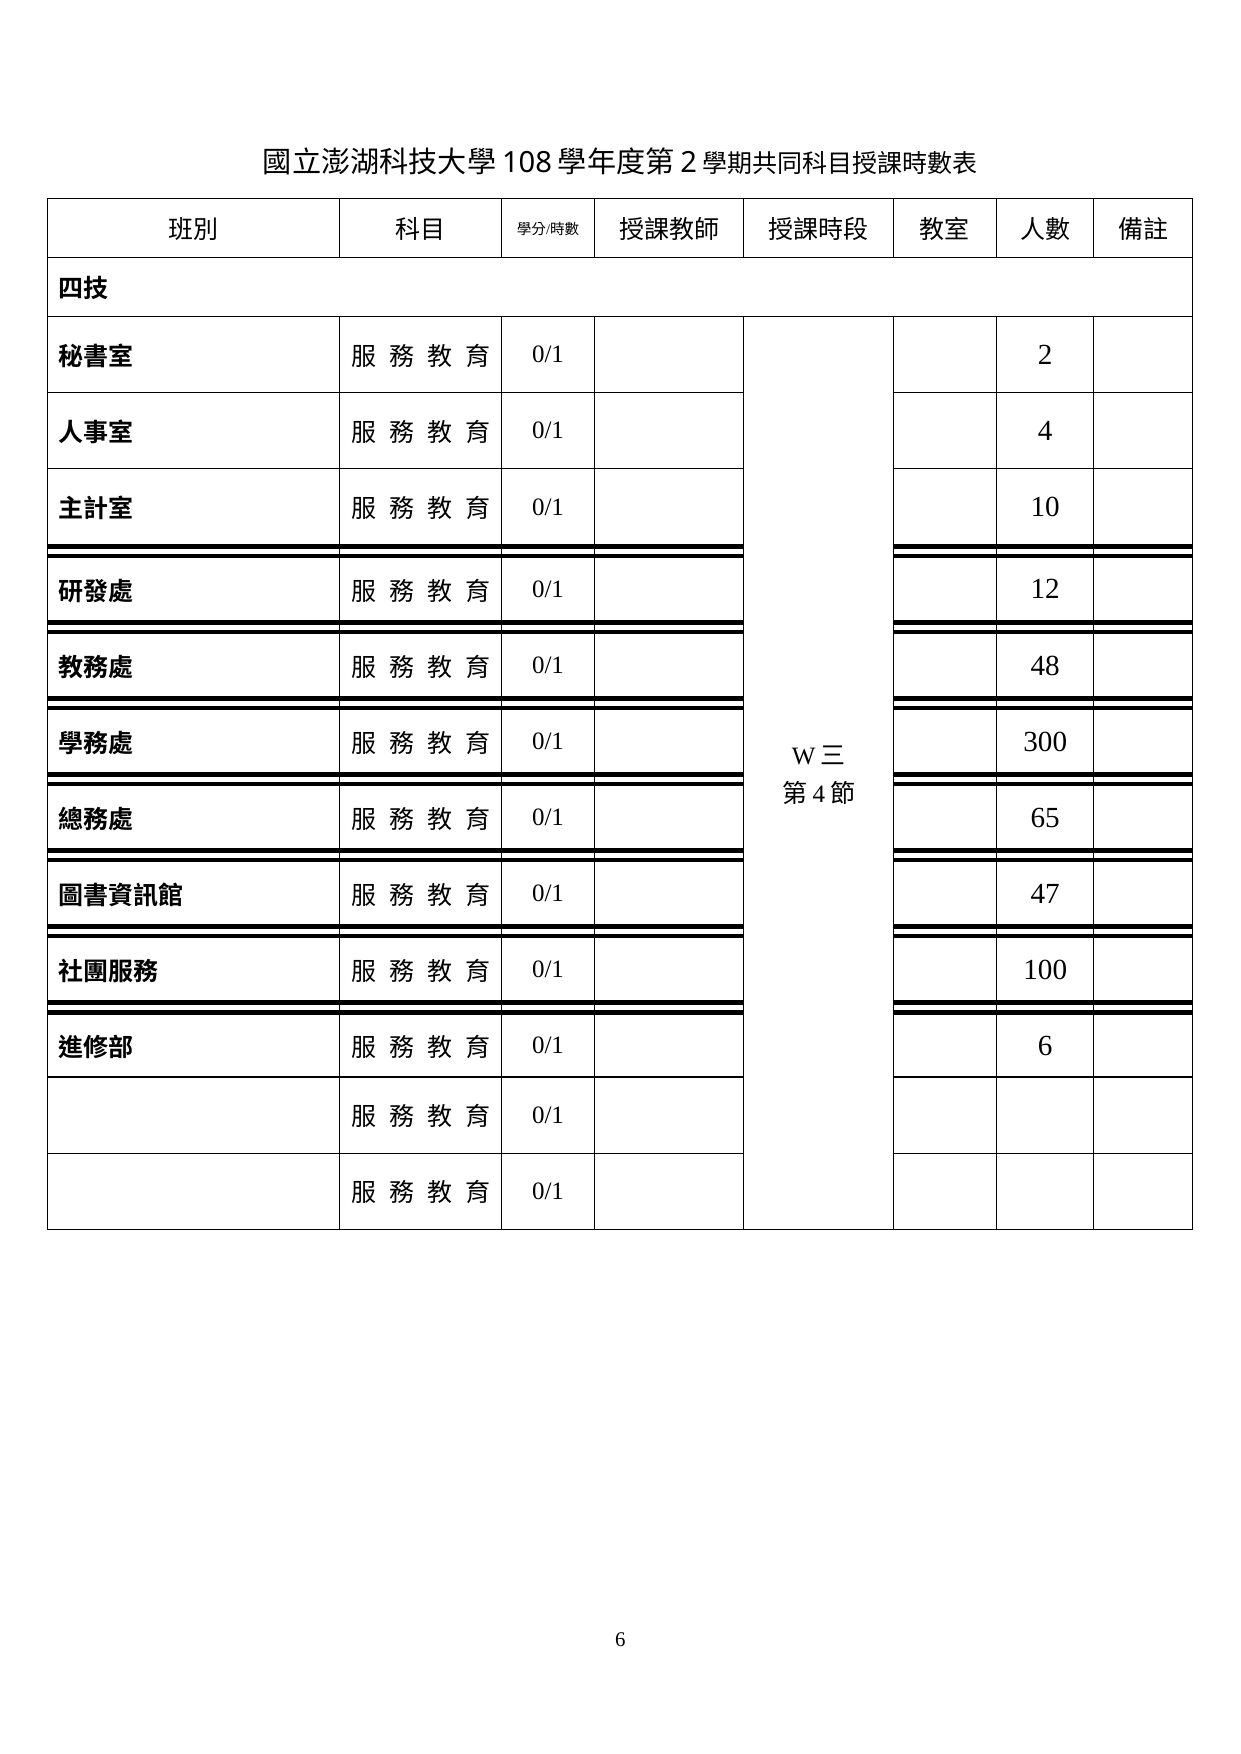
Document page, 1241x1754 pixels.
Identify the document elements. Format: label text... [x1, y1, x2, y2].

table_cell 圖書資訊館 [48, 862, 339, 924]
table_cell 0/1 [502, 938, 594, 1000]
table_cell [1094, 558, 1192, 620]
table_cell [502, 549, 594, 554]
table_cell [894, 710, 996, 772]
table_header 人數 [997, 199, 1093, 257]
table_cell [48, 853, 339, 858]
table_cell [48, 625, 339, 630]
table_cell [595, 1015, 743, 1076]
table_cell [340, 929, 501, 934]
table_cell [595, 634, 743, 696]
table_cell [340, 853, 501, 858]
table_cell 0/1 [502, 710, 594, 772]
table_cell 服務教育 [340, 1154, 501, 1228]
table_cell [48, 701, 339, 706]
table_cell [1094, 710, 1192, 772]
table_cell 服務教育 [340, 1078, 501, 1152]
table_cell [894, 786, 996, 848]
table_cell 0/1 [502, 558, 594, 620]
table_cell [595, 558, 743, 620]
table_cell [1094, 317, 1192, 392]
table_cell [1094, 1005, 1192, 1010]
table_cell [997, 853, 1093, 858]
table_cell 服務教育 [340, 558, 501, 620]
table_cell [502, 777, 594, 782]
table_cell [595, 469, 743, 544]
table_cell 主計室 [48, 469, 339, 544]
table_cell [1094, 1154, 1192, 1228]
table_cell 0/1 [502, 317, 594, 392]
table_header 班別 [48, 199, 339, 257]
table_header 學分/時數 [502, 199, 594, 257]
table_cell [502, 625, 594, 630]
table_header 授課教師 [595, 199, 743, 257]
table_cell [894, 862, 996, 924]
table_cell 100 [997, 938, 1093, 1000]
table_cell [502, 1005, 594, 1010]
table_cell [1094, 862, 1192, 924]
table_cell [997, 625, 1093, 630]
table_cell [595, 853, 743, 858]
table_cell [894, 634, 996, 696]
table_header 備註 [1094, 199, 1192, 257]
table_cell [595, 317, 743, 392]
table_cell 服務教育 [340, 393, 501, 468]
table_cell [1094, 1078, 1192, 1152]
table_cell [894, 469, 996, 544]
table_cell 47 [997, 862, 1093, 924]
table_cell [997, 1078, 1093, 1152]
table_cell [340, 549, 501, 554]
table_cell [894, 393, 996, 468]
table_cell [894, 1005, 996, 1010]
table_cell [48, 777, 339, 782]
table_cell [1094, 938, 1192, 1000]
table_cell [340, 777, 501, 782]
table_cell [1094, 853, 1192, 858]
table_cell 0/1 [502, 393, 594, 468]
table_cell 服務教育 [340, 786, 501, 848]
table_cell 6 [997, 1015, 1093, 1076]
table_cell [595, 549, 743, 554]
table_cell [894, 701, 996, 706]
table_cell [894, 777, 996, 782]
table_cell 服務教育 [340, 710, 501, 772]
table_cell 0/1 [502, 786, 594, 848]
table_cell [894, 1078, 996, 1152]
table_cell [502, 929, 594, 934]
table_cell [997, 929, 1093, 934]
table_cell 48 [997, 634, 1093, 696]
table_cell [595, 710, 743, 772]
table_cell [1094, 469, 1192, 544]
table_cell [48, 1005, 339, 1010]
table_cell [1094, 701, 1192, 706]
table_cell [1094, 929, 1192, 934]
table_cell [595, 625, 743, 630]
table_cell [894, 625, 996, 630]
table_cell [48, 929, 339, 934]
table_cell [894, 853, 996, 858]
table_cell [48, 1154, 339, 1228]
table_cell [894, 549, 996, 554]
table_cell [997, 549, 1093, 554]
table_cell 10 [997, 469, 1093, 544]
table_cell 300 [997, 710, 1093, 772]
table_header 授課時段 [744, 199, 893, 257]
table_cell 服務教育 [340, 862, 501, 924]
table_cell [894, 558, 996, 620]
table_cell [48, 1078, 339, 1152]
table_cell 服務教育 [340, 938, 501, 1000]
table_cell [595, 862, 743, 924]
table_cell [894, 1154, 996, 1228]
table_cell 總務處 [48, 786, 339, 848]
table_cell 服務教育 [340, 634, 501, 696]
table_cell [1094, 777, 1192, 782]
table_cell [1094, 625, 1192, 630]
table_cell 秘書室 [48, 317, 339, 392]
table_cell [595, 701, 743, 706]
table_cell [1094, 634, 1192, 696]
table_cell [894, 929, 996, 934]
table_cell [997, 777, 1093, 782]
table_cell 2 [997, 317, 1093, 392]
table_cell [595, 929, 743, 934]
table_cell [894, 1015, 996, 1076]
table_cell 0/1 [502, 862, 594, 924]
table_cell 學務處 [48, 710, 339, 772]
table_cell 0/1 [502, 1015, 594, 1076]
table_cell W三 第4節 [744, 317, 893, 1228]
table_cell 服務教育 [340, 469, 501, 544]
table_cell 0/1 [502, 469, 594, 544]
table_cell [1094, 786, 1192, 848]
table_cell 服務教育 [340, 1015, 501, 1076]
table_cell 教務處 [48, 634, 339, 696]
table_cell 服務教育 [340, 317, 501, 392]
table_cell 4 [997, 393, 1093, 468]
table_cell [595, 777, 743, 782]
table_cell [502, 701, 594, 706]
table_cell 進修部 [48, 1015, 339, 1076]
table_cell [1094, 1015, 1192, 1076]
table_cell [1094, 549, 1192, 554]
table_cell [595, 393, 743, 468]
table_cell [340, 625, 501, 630]
table_header 科目 [340, 199, 501, 257]
table_cell [997, 701, 1093, 706]
table_cell [340, 701, 501, 706]
table_cell [595, 938, 743, 1000]
table_cell [894, 938, 996, 1000]
table_cell 社團服務 [48, 938, 339, 1000]
table_cell [997, 1005, 1093, 1010]
table_cell 0/1 [502, 1154, 594, 1228]
table_cell [340, 1005, 501, 1010]
table_header 教室 [894, 199, 996, 257]
table_cell 0/1 [502, 634, 594, 696]
table_cell [48, 549, 339, 554]
table_cell [502, 853, 594, 858]
table_cell [595, 1078, 743, 1152]
table_cell [997, 1154, 1093, 1228]
table_cell [595, 1005, 743, 1010]
table_cell 人事室 [48, 393, 339, 468]
table_cell 四技 [48, 258, 1192, 316]
table_cell 研發處 [48, 558, 339, 620]
table_cell [1094, 393, 1192, 468]
table_cell 65 [997, 786, 1093, 848]
text 國立澎湖科技大學108學年度第2學期共同科目授課時數表 [59, 123, 1181, 198]
table_cell [894, 317, 996, 392]
table_cell 0/1 [502, 1078, 594, 1152]
table_cell 12 [997, 558, 1093, 620]
table_cell [595, 786, 743, 848]
table_cell [595, 1154, 743, 1228]
